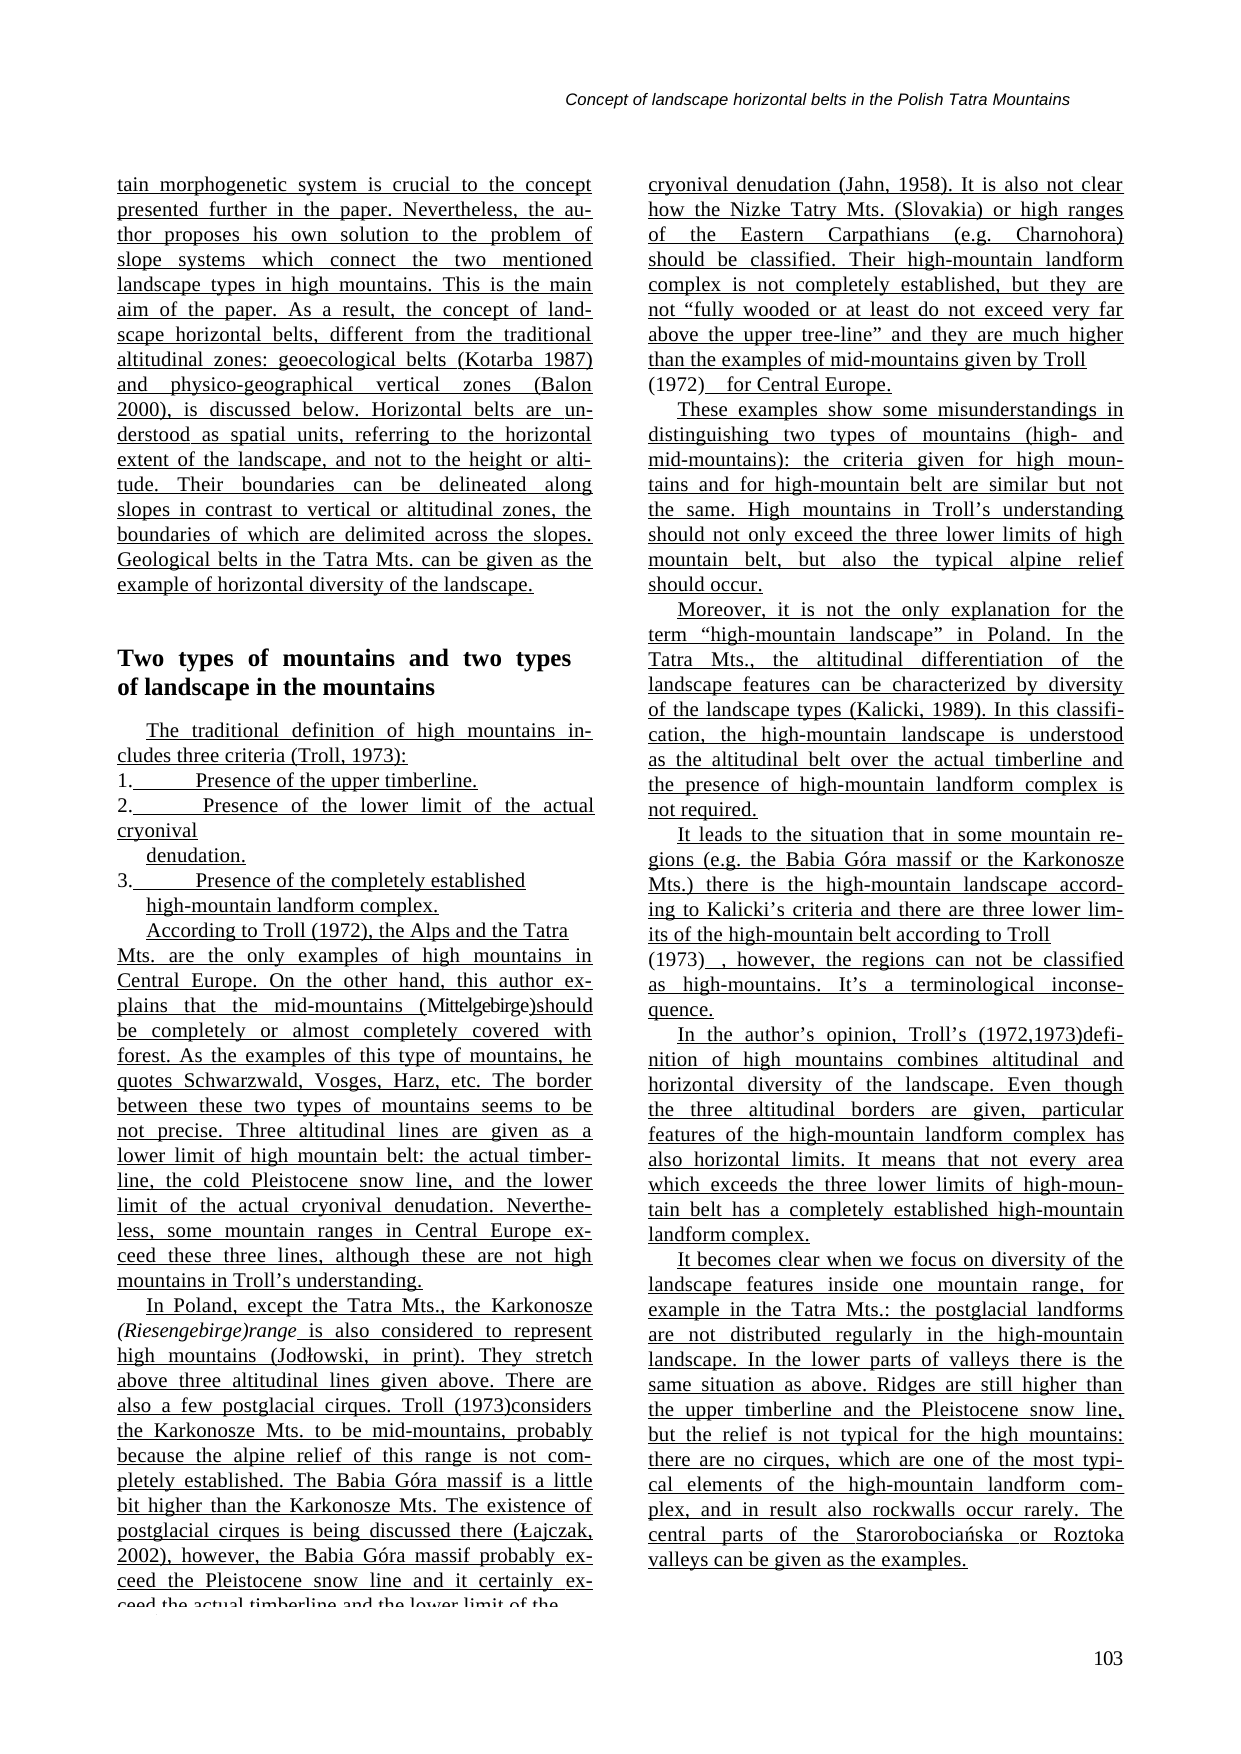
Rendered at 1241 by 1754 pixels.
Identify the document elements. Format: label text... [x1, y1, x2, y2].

text landscape features can be characterized by diversity [648, 669, 1124, 693]
list , however, the regions can not be classified as high-mountains. It’s a terminological inconse- [648, 947, 1124, 993]
text pletely established. The Babia Góra massif is a little [117, 1465, 593, 1489]
text ceed these three lines, although these are not high [117, 1240, 593, 1264]
text than the examples of mid-mountains given by Troll [648, 344, 1124, 372]
text should occur. [648, 569, 1124, 597]
text above the upper tree-line” and they are much higher [648, 319, 1124, 343]
list Presence of the completely established [117, 867, 595, 892]
text landscape types in high mountains. This is the main [117, 269, 593, 293]
text cal elements of the high-mountain landform com- [648, 1469, 1124, 1493]
text as the altitudinal belt over the actual timberline and [648, 744, 1124, 768]
text These examples show some misunderstandings in distinguishing two types of mountains (high- and [648, 397, 1124, 443]
text the Karkonosze Mts. to be mid-mountains, probably [117, 1415, 593, 1439]
text not “fully wooded or at least do not exceed very far [648, 294, 1124, 318]
text tain morphogenetic system is crucial to the concept [117, 172, 593, 193]
text the upper timberline and the Pleistocene snow line, [648, 1394, 1124, 1418]
text boundaries of which are delimited across the slopes. [117, 519, 593, 543]
text features of the high-mountain landform complex has [648, 1119, 1124, 1143]
text how the Nizke Tatry Mts. (Slovakia) or high ranges [648, 194, 1124, 218]
text The traditional definition of high mountains in- cludes three criteria (Troll, 1973): [117, 717, 593, 767]
text above three altitudinal lines given above. There are [117, 1365, 593, 1389]
text because the alpine relief of this range is not com- [117, 1440, 593, 1464]
text limit of the actual cryonival denudation. Neverthe- [117, 1190, 593, 1214]
text In Poland, except the Tatra Mts., the Karkonosze (Riesengebirge)range is also considered to represent high mountains (Jodłowski, in print). They stretch [117, 1292, 593, 1364]
text Moreover, it is not the only explanation for the term “high-mountain landscape” in Poland. In the [648, 597, 1124, 643]
list quence. [648, 994, 1124, 1022]
text slopes in contrast to vertical or altitudinal zones, the [117, 494, 593, 518]
text are not distributed regularly in the high-mountain [648, 1319, 1124, 1343]
text denudation. [117, 842, 595, 867]
text aim of the paper. As a result, the concept of land- [117, 294, 593, 318]
text thor proposes his own solution to the problem of [117, 219, 593, 243]
text ceed the Pleistocene snow line and it certainly ex- [117, 1565, 593, 1589]
text plains that the mid-mountains (Mittelgebirge)should be completely or almost completely covered with [117, 990, 593, 1039]
text not precise. Three altitudinal lines are given as a [117, 1115, 593, 1139]
list Presence of the lower limit of the actual cryonival [117, 792, 595, 842]
text 2000), is discussed below. Horizontal belts are un- [117, 394, 593, 418]
text its of the high-mountain belt according to Troll [648, 919, 1124, 947]
text line, the cold Pleistocene snow line, and the lower [117, 1165, 593, 1189]
text mid-mountains): the criteria given for high moun- [648, 444, 1124, 468]
text derstood as spatial units, referring to the horizontal [117, 419, 593, 443]
text Mts.) there is the high-mountain landscape accord- [648, 869, 1124, 893]
text ceed the actual timberline and the lower limit of the [117, 1590, 593, 1607]
text there are no cirques, which are one of the most typi- [648, 1444, 1124, 1468]
text the presence of high-mountain landform complex is [648, 769, 1124, 793]
text tains and for high-mountain belt are similar but not [648, 469, 1124, 493]
text quotes Schwarzwald, Vosges, Harz, etc. The border [117, 1065, 593, 1089]
text Geological belts in the Tatra Mts. can be given as the [117, 544, 593, 568]
text It leads to the situation that in some mountain re- gions (e.g. the Babia Góra massif or the Karkonosze [648, 822, 1124, 868]
text According to Troll (1972), the Alps and the Tatra [117, 917, 595, 942]
text the same. High mountains in Troll’s understanding [648, 494, 1124, 518]
text landform complex. [648, 1219, 1124, 1247]
text also horizontal limits. It means that not every area [648, 1144, 1124, 1168]
subtitle Two types of mountains and two types of landscape in the mountains [117, 644, 572, 702]
text It becomes clear when we focus on diversity of the landscape features inside one mountain range, for [648, 1247, 1124, 1293]
text central parts of the Starorobociańska or Roztoka [648, 1519, 1124, 1543]
text Tatra Mts., the altitudinal differentiation of the [648, 644, 1124, 668]
text and physico-geographical vertical zones (Balon [117, 369, 593, 393]
list for Central Europe. [648, 372, 1126, 397]
text presented further in the paper. Nevertheless, the au- [117, 194, 593, 218]
text not required. [648, 794, 1124, 822]
text high-mountain landform complex. [117, 892, 595, 917]
text example in the Tatra Mts.: the postglacial landforms [648, 1294, 1124, 1318]
text slope systems which connect the two mentioned [117, 244, 593, 268]
text of the Eastern Carpathians (e.g. Charnohora) [648, 219, 1124, 243]
text same situation as above. Ridges are still higher than [648, 1369, 1124, 1393]
text mountain belt, but also the typical alpine relief [648, 544, 1124, 568]
text plex, and in result also rockwalls occur rarely. The [648, 1494, 1124, 1518]
text mountains in Troll’s understanding. [117, 1265, 593, 1292]
text which exceeds the three lower limits of high-moun- [648, 1169, 1124, 1193]
text tude. Their boundaries can be delineated along [117, 469, 593, 493]
text complex is not completely established, but they are [648, 269, 1124, 293]
text extent of the landscape, and not to the height or alti- [117, 444, 593, 468]
text bit higher than the Karkonosze Mts. The existence of [117, 1490, 593, 1514]
text landscape. In the lower parts of valleys there is the [648, 1344, 1124, 1368]
text scape horizontal belts, different from the traditional [117, 319, 593, 343]
text Concept of landscape horizontal belts in the Polish Tatra Mountains [565, 92, 1071, 109]
text cryonival denudation (Jahn, 1958). It is also not clear [648, 172, 1124, 193]
text but the relief is not typical for the high mountains: [648, 1419, 1124, 1443]
text example of horizontal diversity of the landscape. [117, 569, 593, 597]
text valleys can be given as the examples. [648, 1544, 1124, 1572]
text postglacial cirques is being discussed there (Łajczak, [117, 1515, 593, 1539]
text altitudinal zones: geoecological belts (Kotarba 1987) [117, 344, 593, 368]
text Central Europe. On the other hand, this author ex- [117, 965, 593, 989]
text lower limit of high mountain belt: the actual timber- [117, 1140, 593, 1164]
text should be classified. Their high-mountain landform [648, 244, 1124, 268]
text Mts. are the only examples of high mountains in [117, 942, 593, 964]
text horizontal diversity of the landscape. Even though [648, 1069, 1124, 1093]
text should not only exceed the three lower limits of high [648, 519, 1124, 543]
text tain belt has a completely established high-mountain [648, 1194, 1124, 1218]
text cation, the high-mountain landscape is understood [648, 719, 1124, 743]
text the three altitudinal borders are given, particular [648, 1094, 1124, 1118]
text of the landscape types (Kalicki, 1989). In this classifi- [648, 694, 1124, 718]
text 2002), however, the Babia Góra massif probably ex- [117, 1540, 593, 1564]
list Presence of the upper timberline. [117, 767, 595, 792]
text 103 [1093, 1649, 1124, 1670]
text also a few postglacial cirques. Troll (1973)considers [117, 1390, 593, 1414]
text between these two types of mountains seems to be [117, 1090, 593, 1114]
text less, some mountain ranges in Central Europe ex- [117, 1215, 593, 1239]
text ing to Kalicki’s criteria and there are three lower lim- [648, 894, 1124, 918]
text In the author’s opinion, Troll’s (1972,1973)defi- nition of high mountains combines altitudinal and [648, 1022, 1124, 1068]
text forest. As the examples of this type of mountains, he [117, 1040, 593, 1064]
